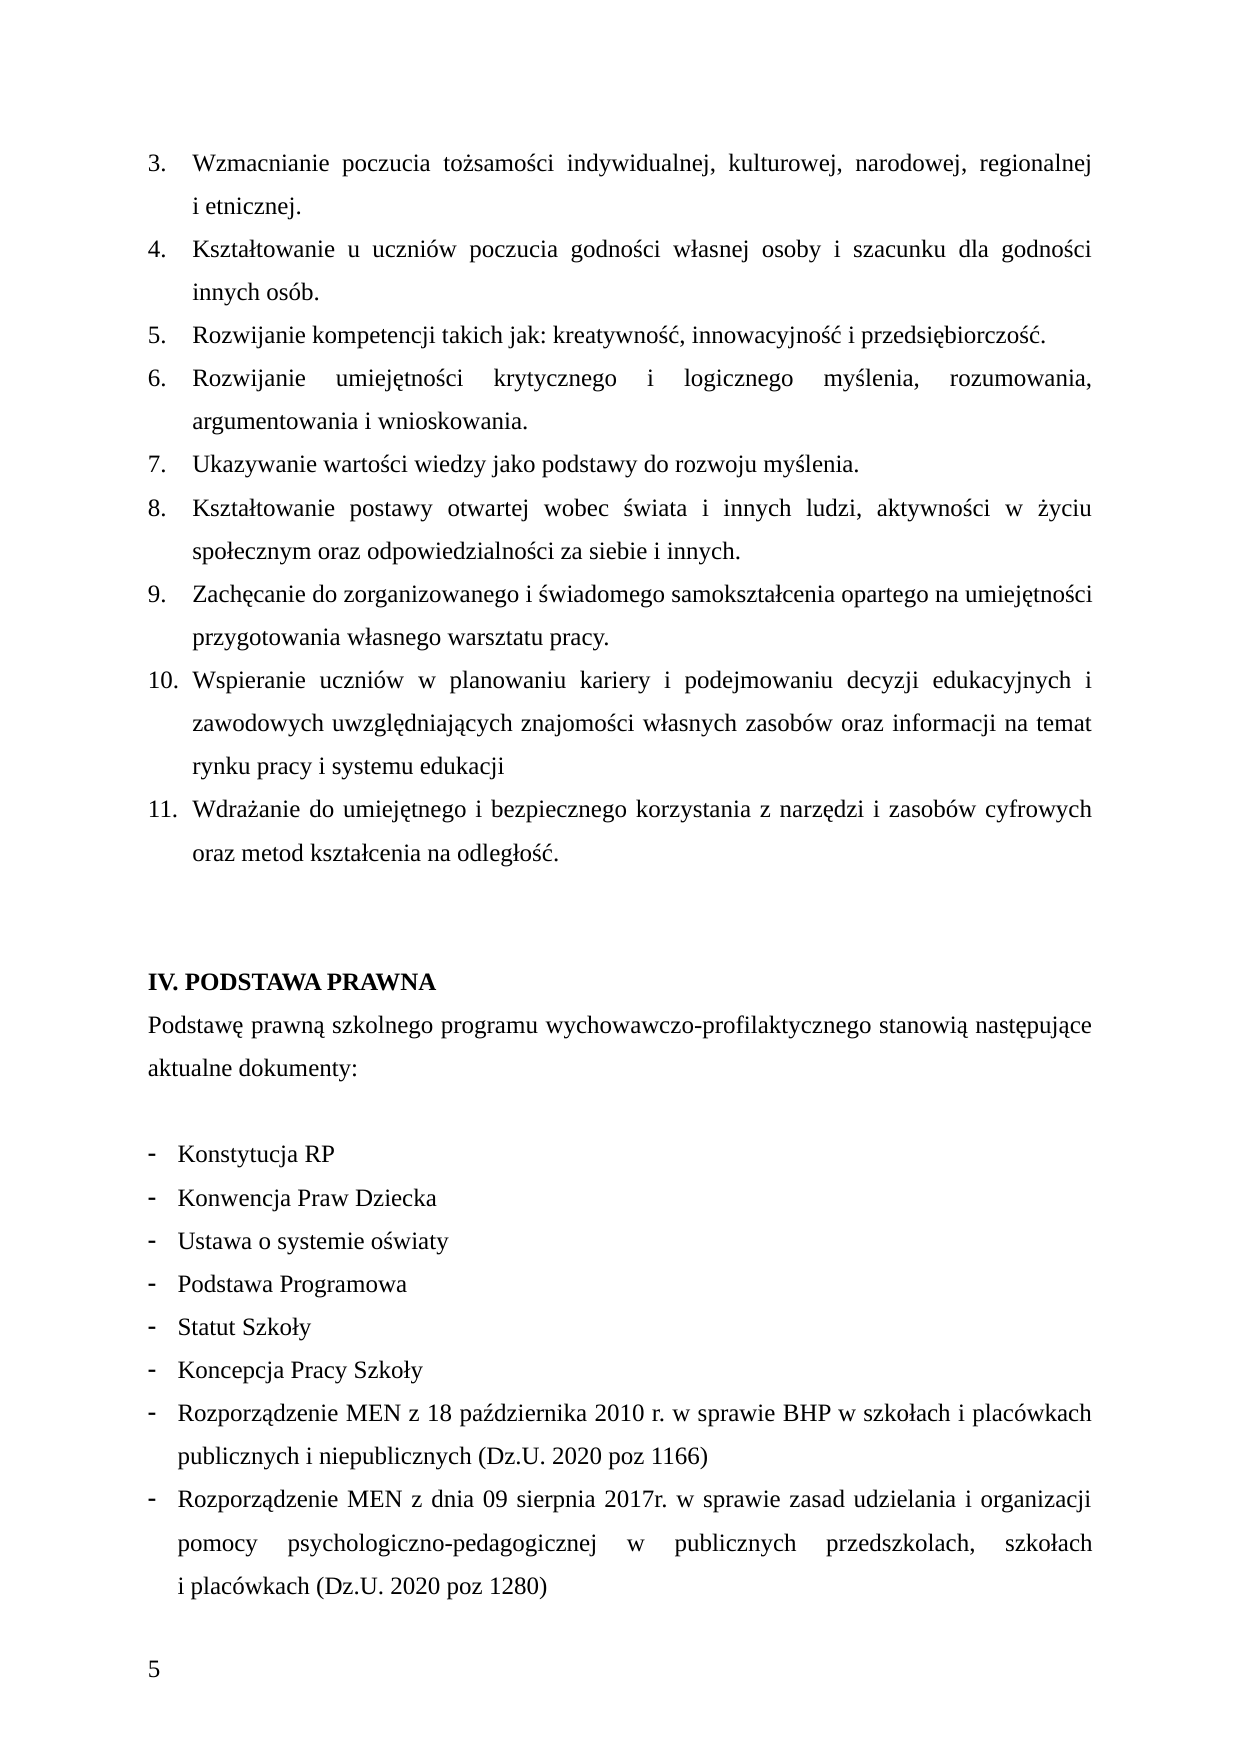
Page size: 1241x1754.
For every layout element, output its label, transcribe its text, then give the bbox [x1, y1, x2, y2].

list Kształtowanie u uczniów poczucia godności własnej osoby i szacunku dla godności innych osób. [148, 234, 1093, 306]
text IV. PODSTAWA PRAWNA [148, 967, 1093, 996]
list Statut Szkoły [148, 1312, 1093, 1341]
list Wdrażanie do umiejętnego i bezpiecznego korzystania z narzędzi i zasobów cyfrowych oraz metod kształcenia na odległość. [148, 794, 1093, 866]
list Kształtowanie postawy otwartej wobec świata i innych ludzi, aktywności w życiu społecznym oraz odpowiedzialności za siebie i innych. [148, 493, 1093, 564]
list Rozwijanie kompetencji takich jak: kreatywność, innowacyjność i przedsiębiorczość. [148, 320, 1093, 349]
list Konstytucja RP [148, 1139, 1093, 1168]
list Ukazywanie wartości wiedzy jako podstawy do rozwoju myślenia. [148, 449, 1093, 478]
list Koncepcja Pracy Szkoły [148, 1355, 1093, 1384]
list Podstawa Programowa [148, 1269, 1093, 1298]
list Ustawa o systemie oświaty [148, 1226, 1093, 1254]
list Rozporządzenie MEN z dnia 09 sierpnia 2017r. w sprawie zasad udzielania i organizacji pomocy psychologiczno-pedagogicznej w publicznych przedszkolach, szkołach i placówkach (Dz.U. 2020 poz 1280) [148, 1484, 1093, 1599]
list Wzmacnianie poczucia tożsamości indywidualnej, kulturowej, narodowej, regionalnej i etnicznej. [148, 148, 1093, 219]
text Podstawę prawną szkolnego programu wychowawczo-profilaktycznego stanowią następujące aktualne dokumenty: [148, 1010, 1093, 1082]
list Rozwijanie umiejętności krytycznego i logicznego myślenia, rozumowania, argumentowania i wnioskowania. [148, 363, 1093, 435]
list Konwencja Praw Dziecka [148, 1183, 1093, 1211]
list Zachęcanie do zorganizowanego i świadomego samokształcenia opartego na umiejętności przygotowania własnego warsztatu pracy. [148, 579, 1093, 651]
list Wspieranie uczniów w planowaniu kariery i podejmowaniu decyzji edukacyjnych i zawodowych uwzględniających znajomości własnych zasobów oraz informacji na temat rynku pracy i systemu edukacji [148, 665, 1093, 780]
list Rozporządzenie MEN z 18 października 2010 r. w sprawie BHP w szkołach i placówkach publicznych i niepublicznych (Dz.U. 2020 poz 1166) [148, 1398, 1093, 1470]
